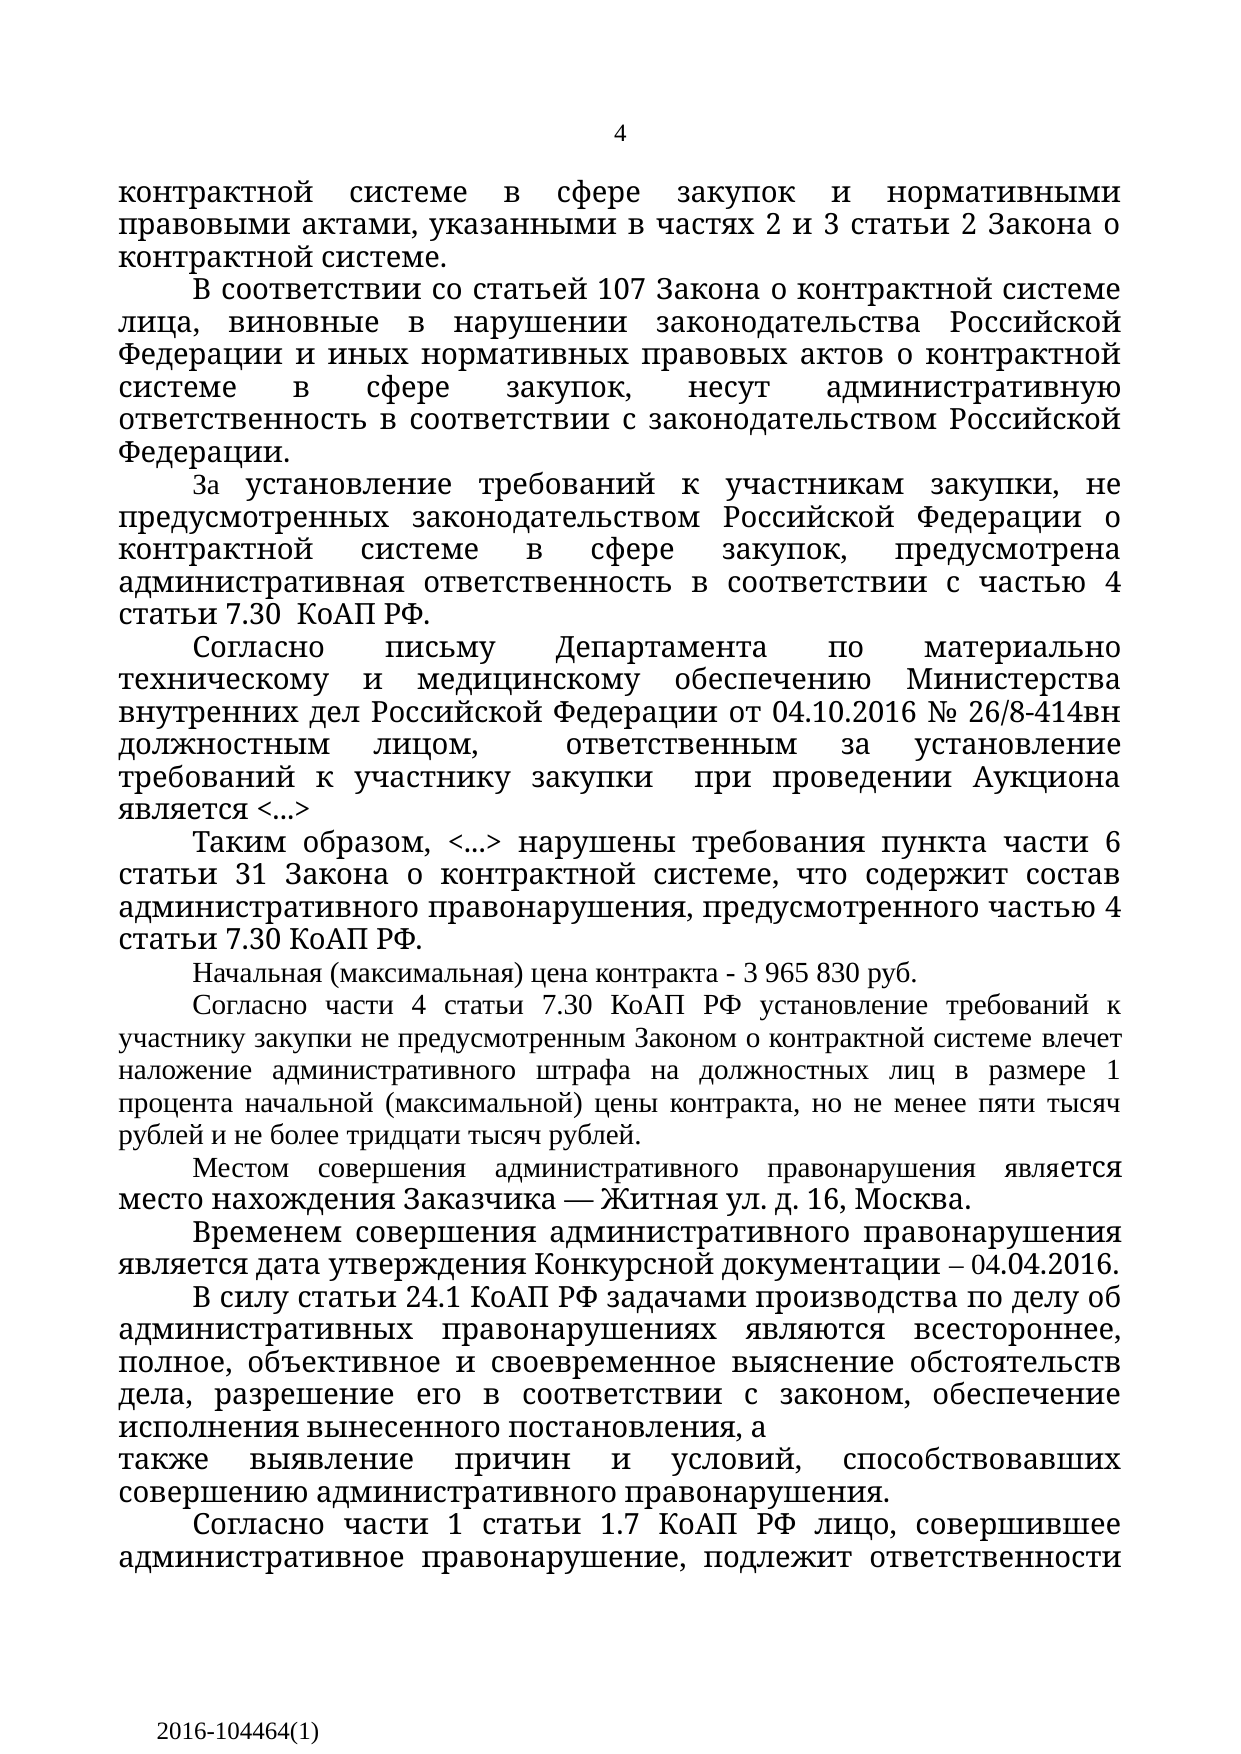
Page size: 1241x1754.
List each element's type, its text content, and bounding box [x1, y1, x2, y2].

text также выявление причин и условий, способствовавших совершению административного правонарушения. [118, 1444, 1122, 1509]
text Начальная (максимальная) цена контракта - 3 965 830 руб. [118, 956, 1122, 989]
text контрактной системе в сфере закупок и нормативными правовыми актами, указанными в частях 2 и 3 статьи 2 Закона о контрактной системе. [118, 176, 1122, 274]
text За установление требований к участникам закупки, не предусмотренных законодательством Российской Федерации о контрактной системе в сфере закупок, предусмотрена административная ответственность в соответствии с частью 4 статьи 7.30 КоАП РФ. [118, 469, 1122, 631]
text Таким образом, <...> нарушены требования пункта части 6 статьи 31 Закона о контрактной системе, что содержит состав административного правонарушения, предусмотренного частью 4 статьи 7.30 КоАП РФ. [118, 826, 1122, 956]
text Согласно письму Департамента по материально техническому и медицинскому обеспечению Министерства внутренних дел Российской Федерации от 04.10.2016 № 26/8-414вн должностным лицом, ответственным за установление требований к участнику закупки при проведении Аукциона является <...> [118, 631, 1122, 826]
text В соответствии со статьей 107 Закона о контрактной системе лица, виновные в нарушении законодательства Российской Федерации и иных нормативных правовых актов о контрактной системе в сфере закупок, несут административную ответственность в соответствии с законодательством Российской Федерации. [118, 274, 1122, 469]
text Временем совершения административного правонарушения является дата утверждения Конкурсной документации – 04.04.2016. [118, 1216, 1122, 1281]
text Местом совершения административного правонарушения является место нахождения Заказчика — Житная ул. д. 16, Москва. [118, 1151, 1122, 1216]
text Согласно части 1 статьи 1.7 КоАП РФ лицо, совершившее административное правонарушение, подлежит ответственности [118, 1509, 1122, 1574]
text В силу статьи 24.1 КоАП РФ задачами производства по делу об административных правонарушениях являются всестороннее, полное, объективное и своевременное выяснение обстоятельств дела, разрешение его в соответствии с законом, обеспечение исполнения вынесенного постановления, а [118, 1281, 1122, 1444]
text Согласно части 4 статьи 7.30 КоАП РФ установление требований к участнику закупки не предусмотренным Законом о контрактной системе влечет наложение административного штрафа на должностных лиц в размере 1 процента начальной (максимальной) цены контракта, но не менее пяти тысяч рублей и не более тридцати тысяч рублей. [118, 989, 1122, 1151]
